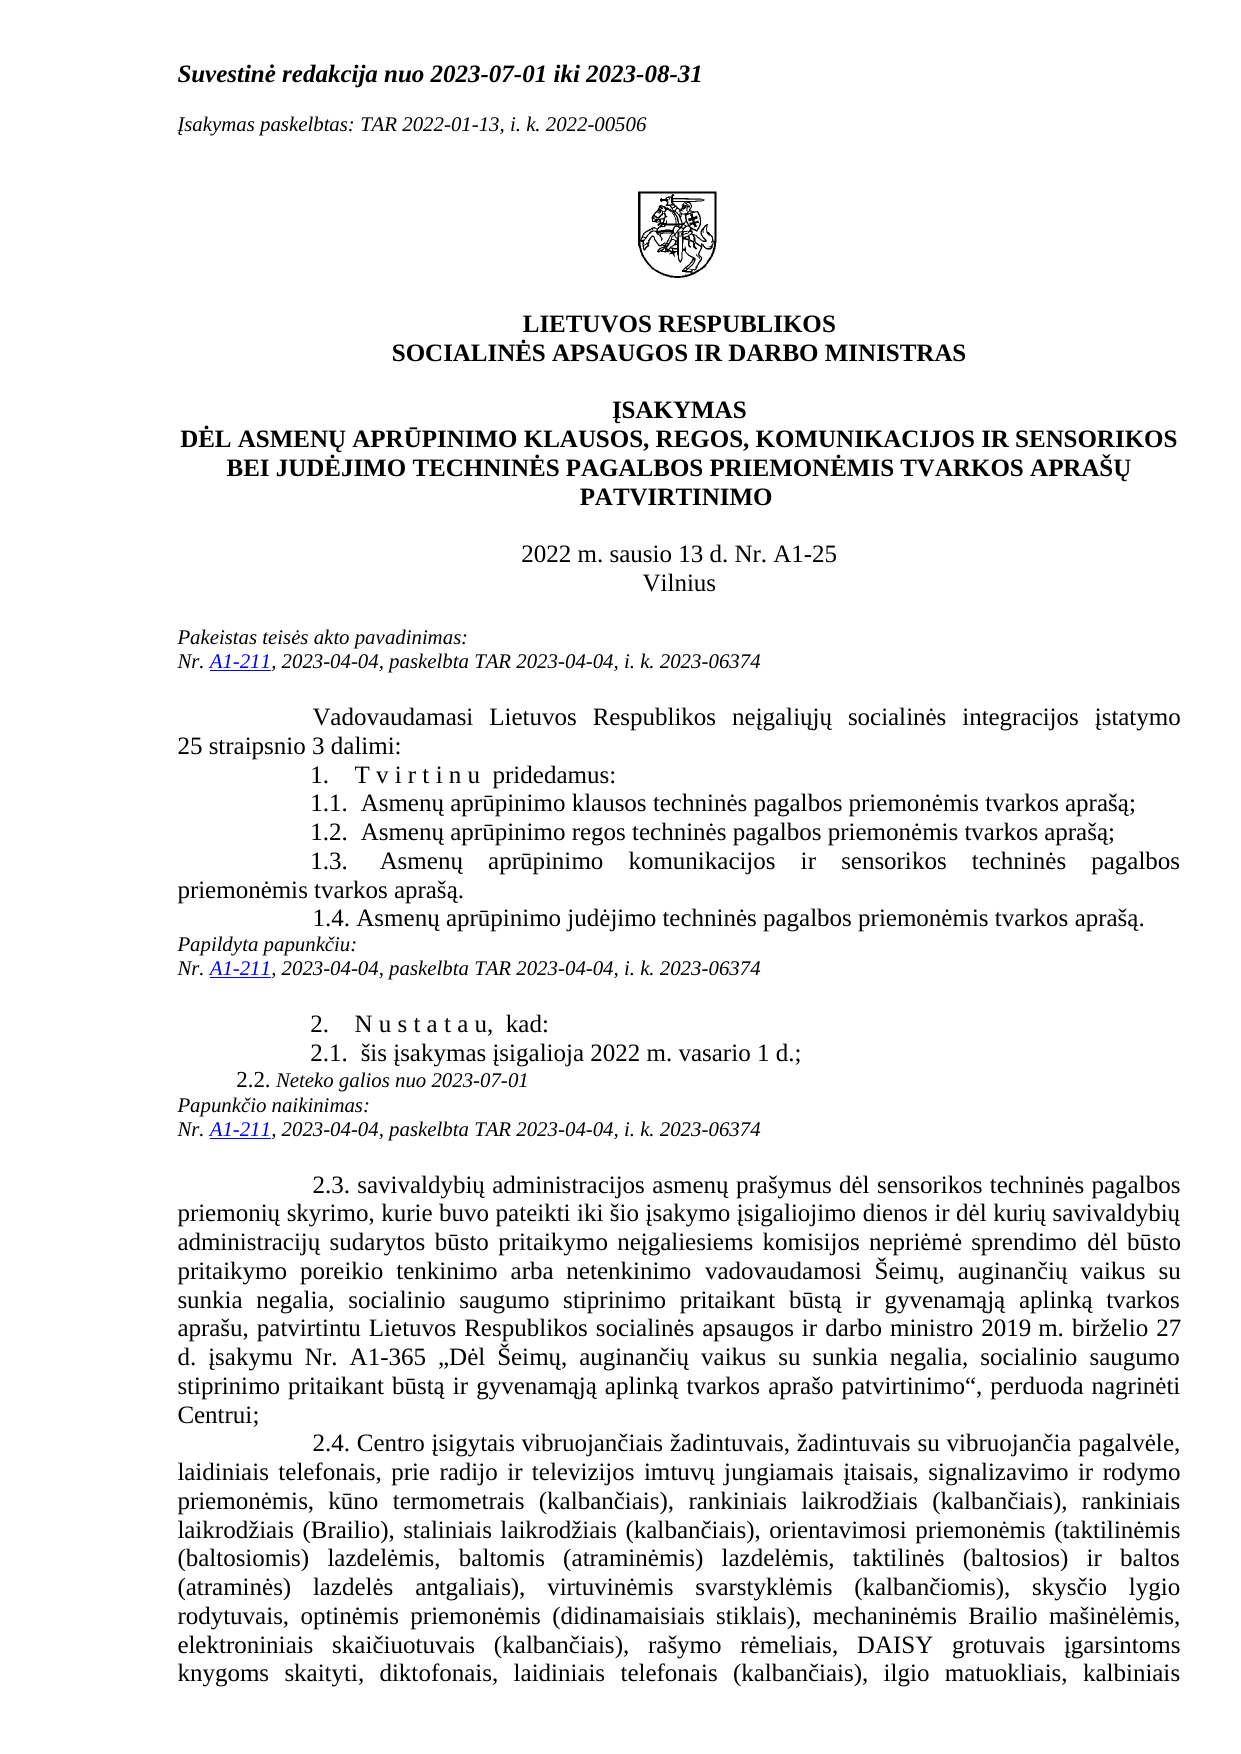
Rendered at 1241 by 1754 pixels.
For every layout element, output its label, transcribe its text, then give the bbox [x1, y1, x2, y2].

text 1. T v i r t i n u pridedamus: [177, 760, 1181, 788]
text Papildyta papunkčiu: [177, 932, 1181, 956]
text Vilnius [177, 568, 1181, 597]
text Nr. A1-211, 2023-04-04, paskelbta TAR 2023-04-04, i. k. 2023-06374 [177, 956, 1181, 980]
text Papunkčio naikinimas: [177, 1093, 1181, 1117]
text 2. N u s t a t a u, kad: [177, 1009, 1181, 1038]
text ĮSAKYMAS [177, 395, 1181, 424]
text Nr. A1-211, 2023-04-04, paskelbta TAR 2023-04-04, i. k. 2023-06374 [177, 649, 1181, 673]
text 2022 m. sausio 13 d. Nr. A1-25 [177, 539, 1181, 568]
text 1.1. Asmenų aprūpinimo klausos techninės pagalbos priemonėmis tvarkos aprašą; [177, 788, 1181, 817]
text Įsakymas paskelbtas: TAR 2022-01-13, i. k. 2022-00506 [177, 112, 1181, 136]
text 1.3. Asmenų aprūpinimo komunikacijos ir sensorikos techninės pagalbos priemonėmis tvarkos aprašą. [177, 846, 1181, 903]
text Pakeistas teisės akto pavadinimas: [177, 625, 1181, 649]
text Suvestinė redakcija nuo 2023-07-01 iki 2023-08-31 [177, 59, 1181, 88]
text 1.4. Asmenų aprūpinimo judėjimo techninės pagalbos priemonėmis tvarkos aprašą. [177, 903, 1181, 932]
text DĖL ASMENŲ APRŪPINIMO KLAUSOS, REGOS, KOMUNIKACIJOS IR SENSORIKOS BEI JUDĖJIMO TECHNINĖS PAGALBOS PRIEMONĖMIS TVARKOS APRAŠŲ PATVIRTINIMO [177, 424, 1181, 510]
text 2.3. savivaldybių administracijos asmenų prašymus dėl sensorikos techninės pagalbos priemonių skyrimo, kurie buvo pateikti iki šio įsakymo įsigaliojimo dienos ir dėl kurių savivaldybių administracijų sudarytos būsto pritaikymo neįgaliesiems komisijos nepriėmė sprendimo dėl būsto pritaikymo poreikio tenkinimo arba netenkinimo vadovaudamosi Šeimų, auginančių vaikus su sunkia negalia, socialinio saugumo stiprinimo pritaikant būstą ir gyvenamąją aplinką tvarkos aprašu, patvirtintu Lietuvos Respublikos socialinės apsaugos ir darbo ministro 2019 m. birželio 27 d. įsakymu Nr. A1-365 „Dėl Šeimų, auginančių vaikus su sunkia negalia, socialinio saugumo stiprinimo pritaikant būstą ir gyvenamąją aplinką tvarkos aprašo patvirtinimo“, perduoda nagrinėti Centrui; [177, 1170, 1181, 1428]
text 2.4. Centro įsigytais vibruojančiais žadintuvais, žadintuvais su vibruojančia pagalvėle, laidiniais telefonais, prie radijo ir televizijos imtuvų jungiamais įtaisais, signalizavimo ir rodymo priemonėmis, kūno termometrais (kalbančiais), rankiniais laikrodžiais (kalbančiais), rankiniais laikrodžiais (Brailio), staliniais laikrodžiais (kalbančiais), orientavimosi priemonėmis (taktilinėmis (baltosiomis) lazdelėmis, baltomis (atraminėmis) lazdelėmis, taktilinės (baltosios) ir baltos (atraminės) lazdelės antgaliais), virtuvinėmis svarstyklėmis (kalbančiomis), skysčio lygio rodytuvais, optinėmis priemonėmis (didinamaisiais stiklais), mechaninėmis Brailio mašinėlėmis, elektroniniais skaičiuotuvais (kalbančiais), rašymo rėmeliais, DAISY grotuvais įgarsintoms knygoms skaityti, diktofonais, laidiniais telefonais (kalbančiais), ilgio matuokliais, kalbiniais [177, 1428, 1181, 1687]
text 2.1. šis įsakymas įsigalioja 2022 m. vasario 1 d.; [177, 1038, 1181, 1067]
text 2.2. Neteko galios nuo 2023-07-01 [177, 1067, 1181, 1093]
text LIETUVOS RESPUBLIKOS [177, 309, 1181, 338]
text SOCIALINĖS APSAUGOS IR DARBO MINISTRAS [177, 338, 1181, 367]
text Nr. A1-211, 2023-04-04, paskelbta TAR 2023-04-04, i. k. 2023-06374 [177, 1117, 1181, 1141]
text Vadovaudamasi Lietuvos Respublikos neįgaliųjų socialinės integracijos įstatymo 25 straipsnio 3 dalimi: [177, 702, 1181, 760]
text 1.2. Asmenų aprūpinimo regos techninės pagalbos priemonėmis tvarkos aprašą; [177, 817, 1181, 846]
